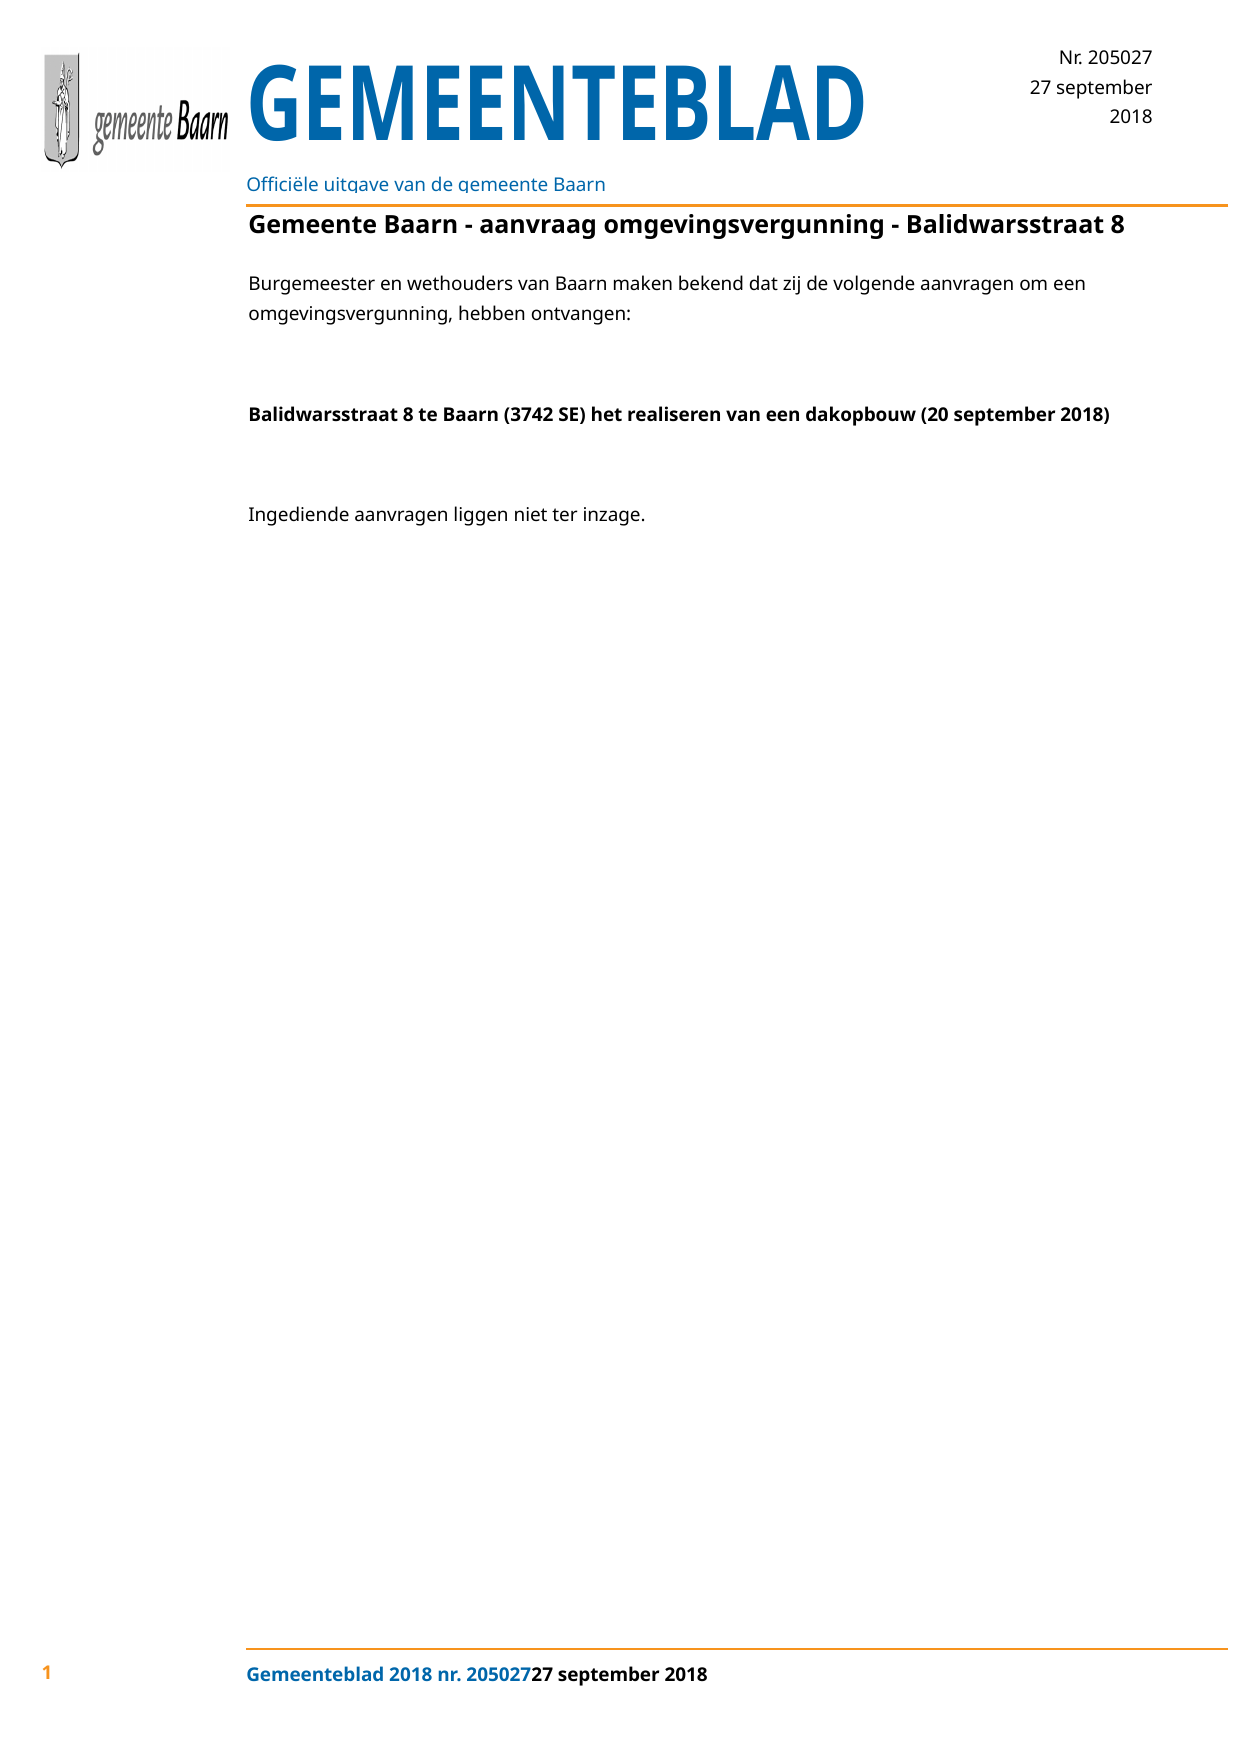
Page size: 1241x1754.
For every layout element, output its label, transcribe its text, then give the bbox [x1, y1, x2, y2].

text Gemeente Baarn - aanvraag omgevingsvergunning - Balidwarsstraat 8 [248, 207, 1152, 241]
picture [41, 47, 231, 172]
text Burgemeester en wethouders van Baarn maken bekend dat zij de volgende aanvragen om een omgevingsvergunning, hebben ontvangen: [248, 270, 1152, 326]
text Balidwarsstraat 8 te Baarn (3742 SE) het realiseren van een dakopbouw (20 september 2018) [248, 401, 1152, 426]
text Ingediende aanvragen liggen niet ter inzage. [248, 502, 1152, 527]
